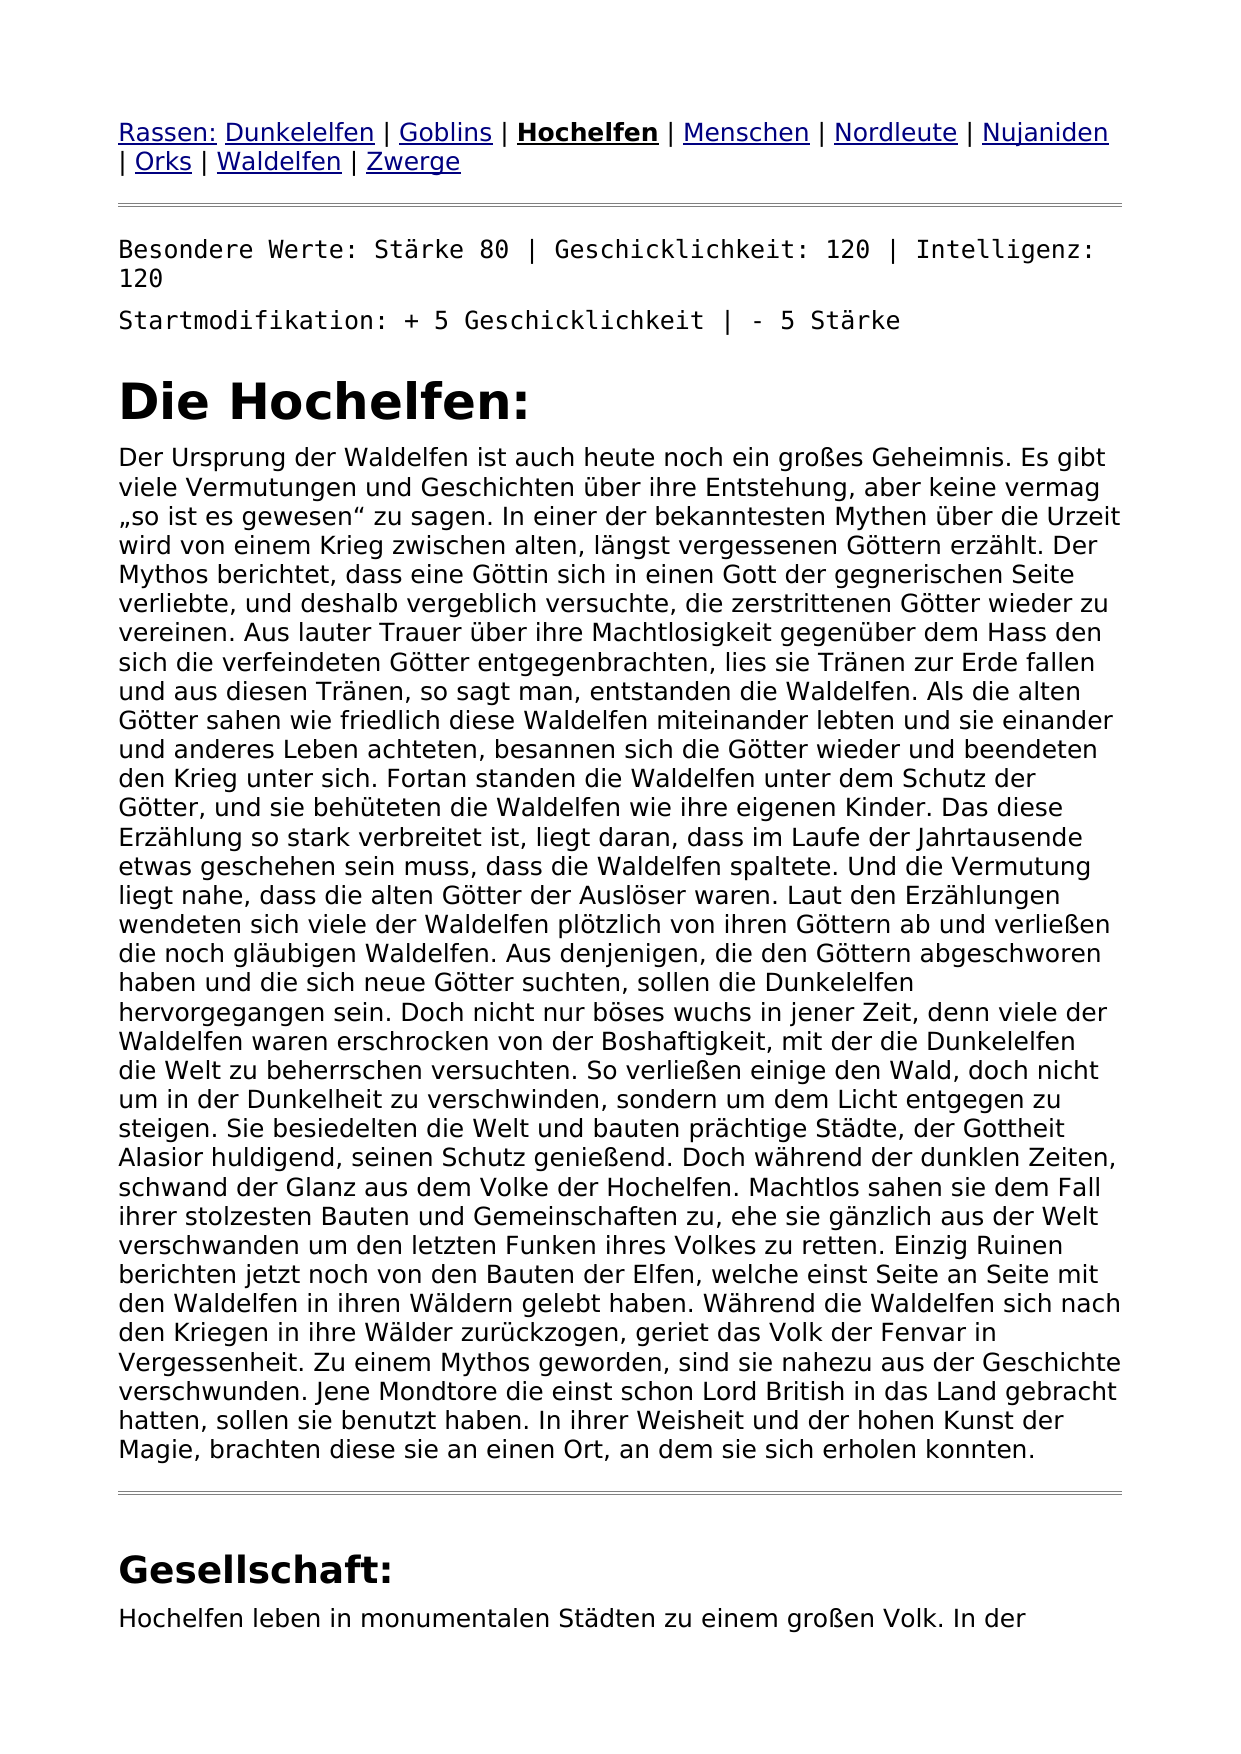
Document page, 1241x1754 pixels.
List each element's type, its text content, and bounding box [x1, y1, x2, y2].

text Startmodifikation: + 5 Geschicklichkeit | - 5 Stärke [118, 306, 1122, 335]
subtitle Gesellschaft: [118, 1548, 1122, 1592]
text Besondere Werte: Stärke 80 | Geschicklichkeit: 120 | Intelligenz: 120 [118, 235, 1122, 294]
text Rassen: Dunkelelfen | Goblins | Hochelfen | Menschen | Nordleute | Nujaniden | Orks | Waldelfen | Zwerge [118, 118, 1122, 176]
text Der Ursprung der Waldelfen ist auch heute noch ein großes Geheimnis. Es gibt viele Vermutungen und Geschichten über ihre Entstehung, aber keine vermag „so ist es gewesen“ zu sagen. In einer der bekanntesten Mythen über die Urzeit wird von einem Krieg zwischen alten, längst vergessenen Göttern erzählt. Der Mythos berichtet, dass eine Göttin sich in einen Gott der gegnerischen Seite verliebte, und deshalb vergeblich versuchte, die zerstrittenen Götter wieder zu vereinen. Aus lauter Trauer über ihre Machtlosigkeit gegenüber dem Hass den sich die verfeindeten Götter entgegenbrachten, lies sie Tränen zur Erde fallen und aus diesen Tränen, so sagt man, entstanden die Waldelfen. Als die alten Götter sahen wie friedlich diese Waldelfen miteinander lebten und sie einander und anderes Leben achteten, besannen sich die Götter wieder und beendeten den Krieg unter sich. Fortan standen die Waldelfen unter dem Schutz der Götter, und sie behüteten die Waldelfen wie ihre eigenen Kinder. Das diese Erzählung so stark verbreitet ist, liegt daran, dass im Laufe der Jahrtausende etwas geschehen sein muss, dass die Waldelfen spaltete. Und die Vermutung liegt nahe, dass die alten Götter der Auslöser waren. Laut den Erzählungen wendeten sich viele der Waldelfen plötzlich von ihren Göttern ab und verließen die noch gläubigen Waldelfen. Aus denjenigen, die den Göttern abgeschworen haben und die sich neue Götter suchten, sollen die Dunkelelfen hervorgegangen sein. Doch nicht nur böses wuchs in jener Zeit, denn viele der Waldelfen waren erschrocken von der Boshaftigkeit, mit der die Dunkelelfen die Welt zu beherrschen versuchten. So verließen einige den Wald, doch nicht um in der Dunkelheit zu verschwinden, sondern um dem Licht entgegen zu steigen. Sie besiedelten die Welt und bauten prächtige Städte, der Gottheit Alasior huldigend, seinen Schutz genießend. Doch während der dunklen Zeiten, schwand der Glanz aus dem Volke der Hochelfen. Machtlos sahen sie dem Fall ihrer stolzesten Bauten und Gemeinschaften zu, ehe sie gänzlich aus der Welt verschwanden um den letzten Funken ihres Volkes zu retten. Einzig Ruinen berichten jetzt noch von den Bauten der Elfen, welche einst Seite an Seite mit den Waldelfen in ihren Wäldern gelebt haben. Während die Waldelfen sich nach den Kriegen in ihre Wälder zurückzogen, geriet das Volk der Fenvar in Vergessenheit. Zu einem Mythos geworden, sind sie nahezu aus der Geschichte verschwunden. Jene Mondtore die einst schon Lord British in das Land gebracht hatten, sollen sie benutzt haben. In ihrer Weisheit und der hohen Kunst der Magie, brachten diese sie an einen Ort, an dem sie sich erholen konnten. [118, 443, 1122, 1464]
subtitle Die Hochelfen: [118, 373, 1122, 431]
text Hochelfen leben in monumentalen Städten zu einem großen Volk. In der [118, 1604, 1122, 1633]
